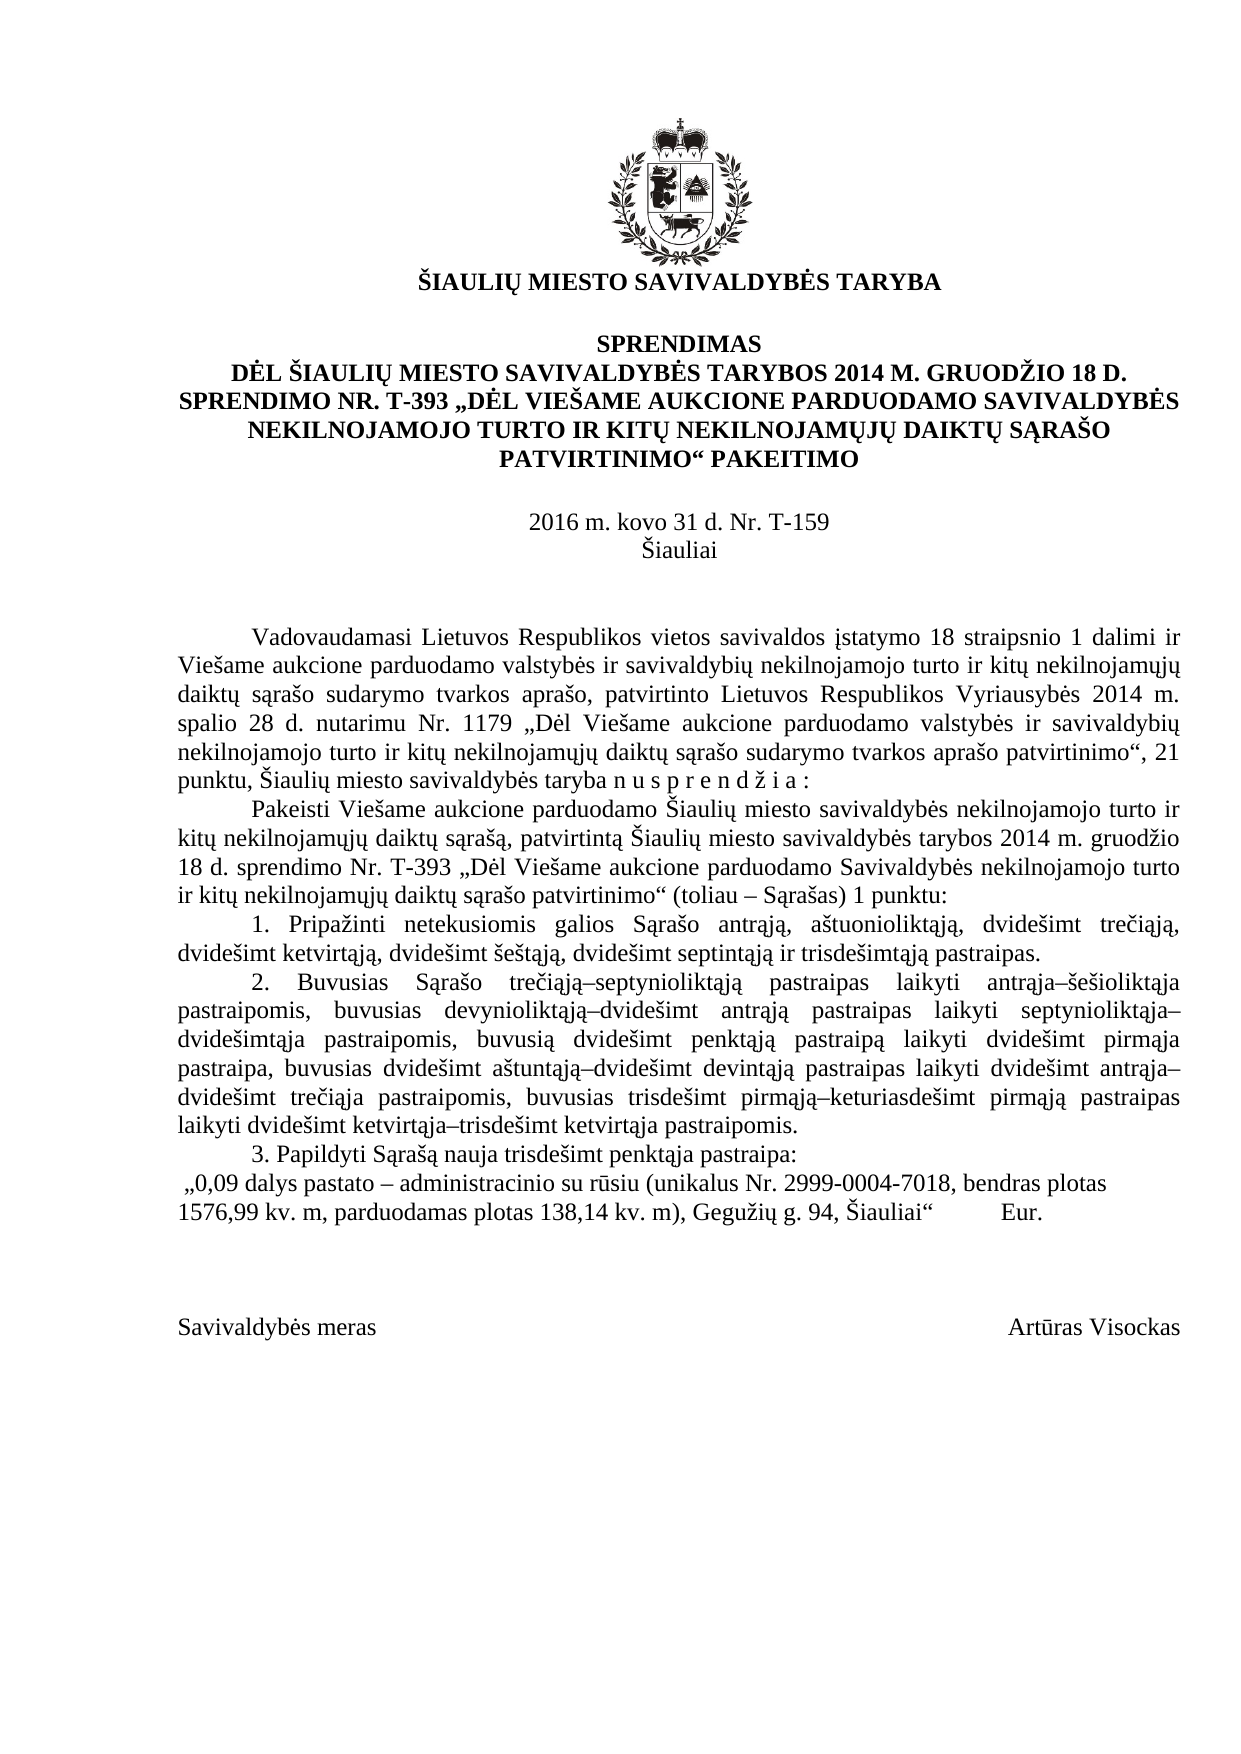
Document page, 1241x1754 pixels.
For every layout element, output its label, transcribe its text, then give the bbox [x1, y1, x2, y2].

text Šiauliai [177, 535, 1181, 564]
text „0,09 dalys pastato – administracinio su rūsiu (unikalus Nr. 2999-0004-7018, bendras plotas 1576,99 kv. m, parduodamas plotas 138,14 kv. m), Gegužių g. 94, Šiauliai“ Eur. [177, 1168, 1181, 1225]
text 2. Buvusias Sąrašo trečiąją–septynioliktąją pastraipas laikyti antrąja–šešioliktąja pastraipomis, buvusias devynioliktąją–dvidešimt antrąją pastraipas laikyti septynioliktąja–dvidešimtąja pastraipomis, buvusią dvidešimt penktąją pastraipą laikyti dvidešimt pirmąja pastraipa, buvusias dvidešimt aštuntąją–dvidešimt devintąją pastraipas laikyti dvidešimt antrąja–dvidešimt trečiąja pastraipomis, buvusias trisdešimt pirmąją–keturiasdešimt pirmąją pastraipas laikyti dvidešimt ketvirtąja–trisdešimt ketvirtąja pastraipomis. [177, 967, 1181, 1139]
text SPRENDIMAS [177, 329, 1181, 358]
text 2016 m. kovo 31 d. Nr. T-159 [177, 507, 1181, 535]
text ŠIAULIŲ MIESTO SAVIVALDYBĖS TARYBA [174, 267, 1184, 295]
text Pakeisti Viešame aukcione parduodamo Šiaulių miesto savivaldybės nekilnojamojo turto ir kitų nekilnojamųjų daiktų sąrašą, patvirtintą Šiaulių miesto savivaldybės tarybos 2014 m. gruodžio 18 d. sprendimo Nr. T-393 „Dėl Viešame aukcione parduodamo Savivaldybės nekilnojamojo turto ir kitų nekilnojamųjų daiktų sąrašo patvirtinimo“ (toliau – Sąrašas) 1 punktu: [177, 794, 1181, 909]
text Savivaldybės meras Artūras Visockas [177, 1312, 1184, 1340]
text Vadovaudamasi Lietuvos Respublikos vietos savivaldos įstatymo 18 straipsnio 1 dalimi ir Viešame aukcione parduodamo valstybės ir savivaldybių nekilnojamojo turto ir kitų nekilnojamųjų daiktų sąrašo sudarymo tvarkos aprašo, patvirtinto Lietuvos Respublikos Vyriausybės 2014 m. spalio 28 d. nutarimu Nr. 1179 „Dėl Viešame aukcione parduodamo valstybės ir savivaldybių nekilnojamojo turto ir kitų nekilnojamųjų daiktų sąrašo sudarymo tvarkos aprašo patvirtinimo“, 21 punktu, Šiaulių miesto savivaldybės taryba nusprendžia: [177, 622, 1181, 794]
text DĖL ŠIAULIŲ MIESTO SAVIVALDYBĖS TARYBOS 2014 M. GRUODŽIO 18 D. SPRENDIMO NR. T-393 „DĖL VIEŠAME AUKCIONE PARDUODAMO SAVIVALDYBĖS NEKILNOJAMOJO TURTO IR KITŲ NEKILNOJAMŲJŲ DAIKTŲ SĄRAŠO PATVIRTINIMO“ PAKEITIMO [177, 358, 1181, 473]
text 3. Papildyti Sąrašą nauja trisdešimt penktąja pastraipa: [177, 1139, 1181, 1168]
text 1. Pripažinti netekusiomis galios Sąrašo antrąją, aštuonioliktąją, dvidešimt trečiąją, dvidešimt ketvirtąją, dvidešimt šeštąją, dvidešimt septintąją ir trisdešimtąją pastraipas. [177, 909, 1181, 967]
